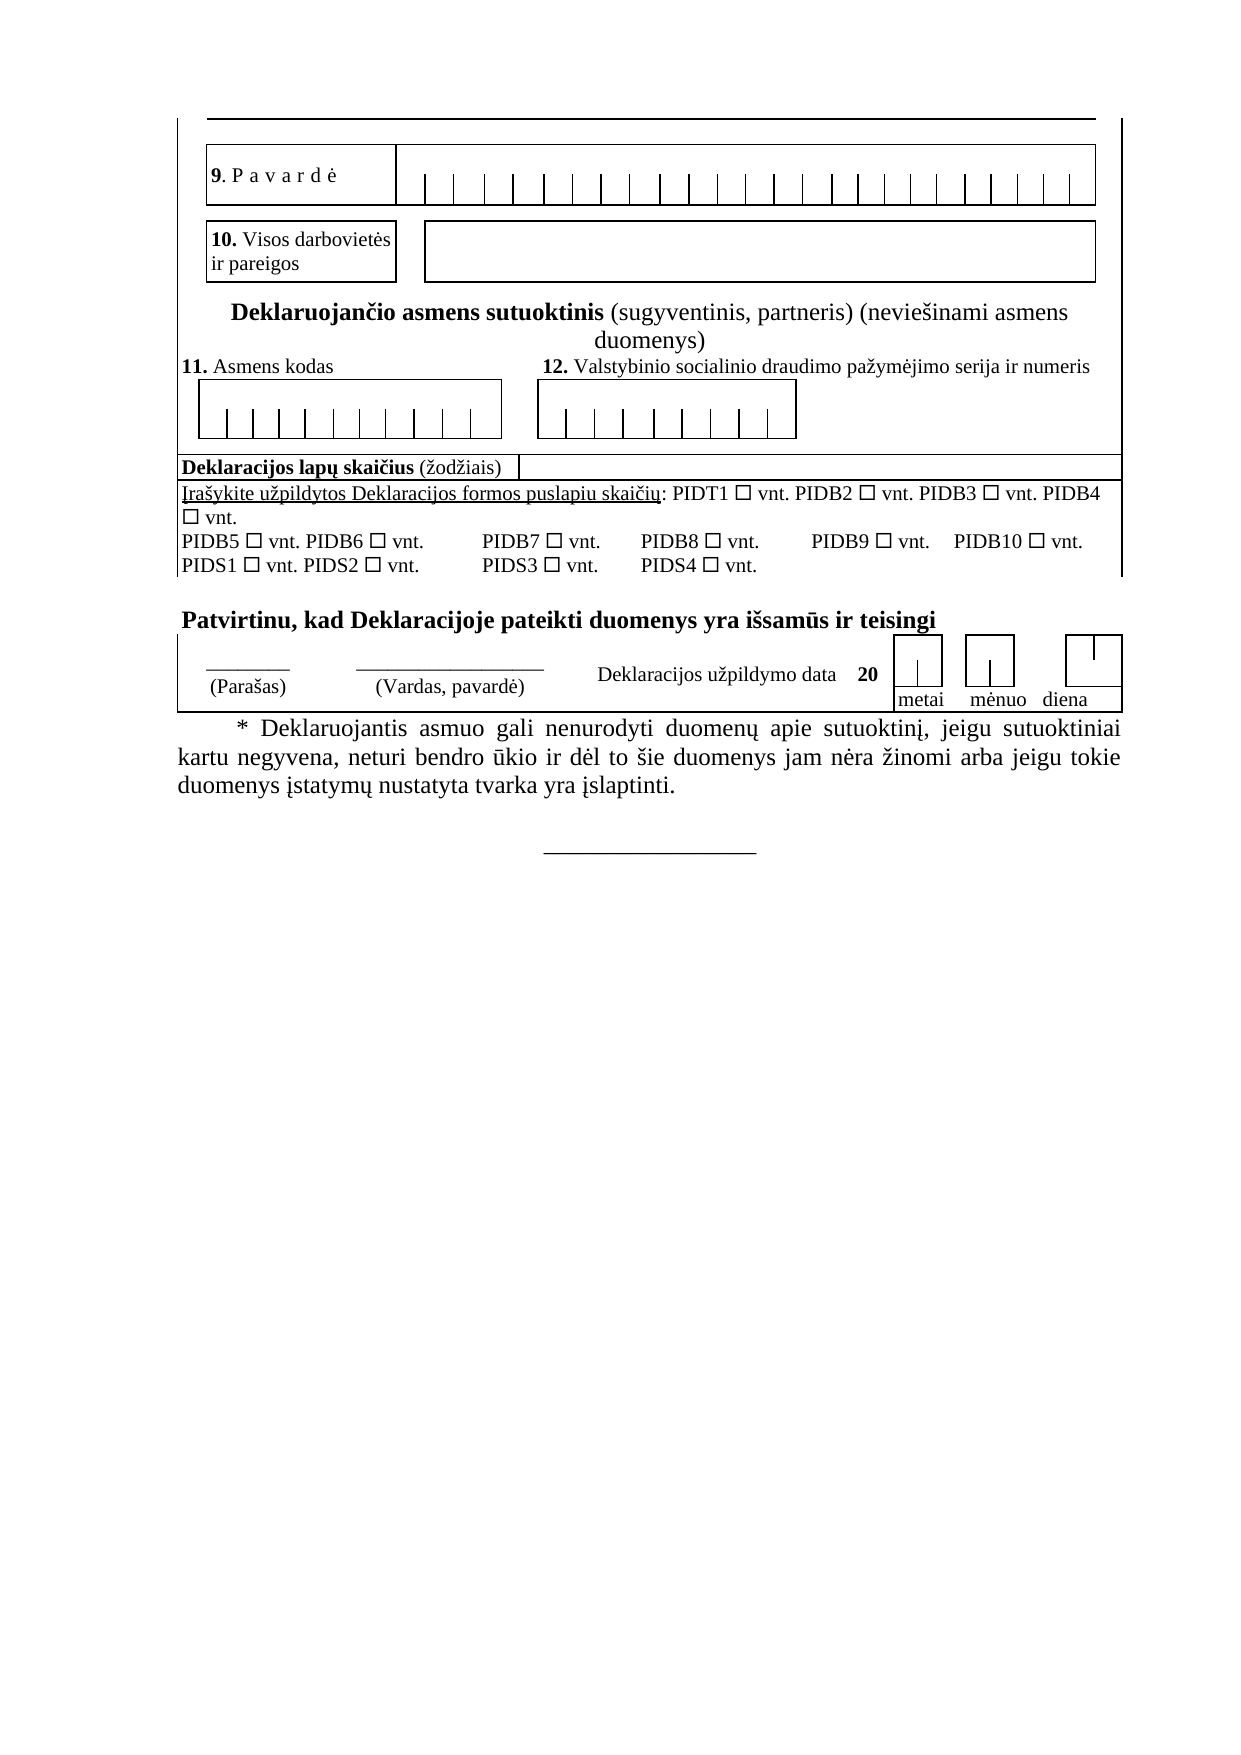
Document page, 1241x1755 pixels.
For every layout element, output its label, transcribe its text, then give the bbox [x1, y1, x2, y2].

table_cell [797, 379, 1121, 437]
table_cell PIDS4 [] vnt. [636, 553, 807, 577]
table_cell PIDB9 [] vnt. [807, 529, 949, 553]
table_cell [910, 206, 937, 220]
table_cell [624, 409, 653, 437]
table_cell [601, 145, 629, 174]
table_cell [833, 174, 857, 204]
table_cell [572, 206, 601, 220]
table_cell [545, 174, 572, 204]
table_cell [991, 145, 1017, 174]
table_cell [859, 174, 884, 204]
table_cell [807, 553, 1121, 577]
table_cell [689, 120, 717, 144]
table_cell [937, 174, 964, 204]
table_cell [991, 120, 1017, 144]
table_cell [544, 145, 572, 174]
table_cell [689, 206, 717, 220]
table_cell [485, 174, 512, 204]
table_cell [746, 206, 774, 220]
table_cell [884, 120, 910, 144]
table_cell Deklaruojančio asmens sutuoktinis (sugyventinis, partneris) (neviešinami asmens duomenys) [178, 297, 1121, 354]
table_cell [386, 380, 414, 409]
table_cell [832, 206, 858, 220]
table_cell [943, 660, 965, 686]
table_cell [514, 174, 543, 204]
table_cell [965, 206, 991, 220]
table_cell [858, 145, 884, 174]
table_cell [334, 409, 359, 437]
table_cell [1095, 636, 1121, 660]
table_cell [539, 409, 565, 437]
table_cell [442, 380, 471, 409]
table_cell [280, 409, 304, 437]
table_cell [803, 120, 832, 144]
table_cell [178, 118, 207, 144]
table_cell [711, 409, 738, 437]
table_cell [884, 145, 910, 174]
table_cell [602, 174, 629, 204]
table_cell [774, 145, 803, 174]
table_cell [513, 120, 544, 144]
table_cell [768, 409, 795, 437]
table_cell [178, 281, 1121, 297]
table_cell [1094, 660, 1121, 686]
table_cell diena [1038, 686, 1121, 711]
table_cell PIDS3 [] vnt. [478, 553, 636, 577]
table_cell [544, 206, 572, 220]
table_cell [397, 220, 424, 281]
table_cell [1070, 206, 1096, 220]
table_cell [471, 409, 501, 437]
table_cell [858, 120, 884, 144]
table_cell [1044, 174, 1069, 204]
table_cell [885, 174, 910, 204]
table_cell PIDB8 [] vnt. [636, 529, 807, 553]
table_cell [660, 120, 689, 144]
table_cell [595, 409, 622, 437]
table_cell [774, 206, 803, 220]
table_cell [803, 206, 832, 220]
table_cell [1096, 118, 1121, 204]
table_cell [775, 174, 802, 204]
table_cell [502, 379, 537, 437]
table_cell [690, 174, 717, 204]
table_cell [895, 636, 918, 660]
table_cell [305, 380, 333, 409]
table_cell [991, 206, 1017, 220]
table_cell [746, 174, 773, 204]
table_cell [228, 409, 252, 437]
table_cell [471, 380, 501, 409]
table_cell [397, 145, 425, 174]
table_cell [360, 380, 386, 409]
table_cell [660, 145, 689, 174]
table_cell [601, 206, 629, 220]
table_cell [334, 380, 359, 409]
table_cell [884, 206, 910, 220]
table_cell [629, 120, 660, 144]
table_cell [484, 206, 513, 220]
table_cell [178, 174, 206, 204]
table_cell [654, 380, 682, 409]
table_cell [711, 380, 739, 409]
table_cell [803, 174, 831, 204]
table_cell [740, 409, 767, 437]
table_cell Įrašykite užpildytos Deklaracijos formos puslapiu skaičių: PIDT1 [] vnt. PIDB2 [] vnt. PIDB3 [] vnt. PIDB4 [] vnt. [178, 481, 1121, 529]
table_cell [207, 206, 396, 220]
table_cell [1043, 206, 1069, 220]
table_cell [178, 220, 206, 251]
table_cell [991, 660, 1013, 686]
text _________________ [177, 828, 1122, 857]
table_cell [178, 251, 206, 281]
table_cell [661, 174, 688, 204]
table_cell [967, 660, 989, 686]
table_cell [207, 120, 396, 144]
table_cell [200, 409, 226, 437]
table_cell [415, 409, 442, 437]
table_cell PIDS1 [] vnt. PIDS2 [] vnt. [178, 553, 478, 577]
table_cell [443, 409, 470, 437]
table_cell [414, 380, 442, 409]
table_cell [803, 145, 832, 174]
table_cell [501, 354, 538, 378]
table_cell [513, 145, 544, 174]
table_cell [918, 636, 941, 660]
table_cell [660, 206, 689, 220]
table_cell [1070, 120, 1096, 144]
table_cell [573, 174, 600, 204]
table_cell [539, 380, 566, 409]
text * Deklaruojantis asmuo gali nenurodyti duomenų apie sutuoktinį, jeigu sutuoktiniai kartu negyvena, neturi bendro ūkio ir dėl to šie duomenys jam nėra žinomi arba jeigu tokie duomenys įstatymų nustatyta tvarka yra įslaptinti. [177, 713, 1122, 799]
table_cell [396, 120, 425, 144]
table_cell 10. Visos darbovietės ir pareigos [207, 222, 395, 281]
table_cell [178, 144, 206, 174]
table_cell [1043, 145, 1069, 174]
table_cell [425, 206, 453, 220]
table_cell [943, 634, 965, 660]
table_cell 12. Valstybinio socialinio draudimo pažymėjimo serija ir numeris [538, 354, 1121, 378]
table_cell [910, 120, 937, 144]
table_cell [227, 380, 253, 409]
table_cell [629, 206, 660, 220]
table_cell [990, 636, 1013, 660]
table_cell [1017, 120, 1043, 144]
table_cell [513, 206, 544, 220]
table_cell [629, 145, 660, 174]
table_cell [425, 145, 453, 174]
table_cell mėnuo [966, 686, 1038, 711]
table_cell [396, 206, 425, 220]
table_cell [1015, 634, 1038, 660]
table_cell [965, 120, 991, 144]
table_cell [1067, 636, 1093, 660]
table_cell Deklaracijos užpildymo data 20 [581, 634, 893, 711]
table_cell [453, 120, 484, 144]
table_cell [1043, 120, 1069, 144]
table_cell 11. Asmens kodas [178, 354, 501, 378]
table_cell [178, 204, 207, 220]
table_cell [520, 455, 1121, 479]
table_cell [937, 206, 965, 220]
table_cell [200, 380, 227, 409]
table_cell [965, 145, 991, 174]
table_cell [832, 120, 858, 144]
table_cell __________________ (Vardas, pavardė) [319, 634, 581, 711]
table_cell [992, 174, 1017, 204]
table_cell [544, 120, 572, 144]
table_cell [1038, 634, 1065, 660]
table_cell [1015, 660, 1038, 686]
table_cell [566, 380, 594, 409]
table_cell [630, 174, 659, 204]
table_cell [426, 174, 453, 204]
table_cell [453, 206, 484, 220]
table_header Patvirtinu, kad Deklaracijoje pateikti duomenys yra išsamūs ir teisingi [177, 606, 1122, 634]
table_cell [1096, 204, 1121, 281]
table_cell [1017, 206, 1043, 220]
table_cell [1070, 174, 1095, 204]
table_cell [595, 380, 623, 409]
table_cell [1067, 660, 1094, 686]
table_cell [895, 660, 917, 686]
table_cell [572, 145, 601, 174]
table_cell [397, 174, 424, 204]
table_cell [1018, 174, 1043, 204]
table_cell [918, 660, 941, 686]
table_cell metai [895, 686, 966, 711]
table_cell [1070, 145, 1095, 174]
table_cell [774, 120, 803, 144]
table_cell [746, 145, 774, 174]
table_cell [689, 145, 717, 174]
table_cell [623, 380, 654, 409]
table_cell [746, 120, 774, 144]
table_cell [911, 174, 936, 204]
table_cell [683, 409, 710, 437]
table_cell [966, 174, 990, 204]
table_cell [453, 145, 484, 174]
table_cell [858, 206, 884, 220]
table_cell [425, 120, 453, 144]
table_cell [717, 120, 746, 144]
table_cell [718, 174, 745, 204]
table_cell [910, 145, 937, 174]
table_cell PIDB5 [] vnt. PIDB6 [] vnt. [178, 529, 478, 553]
table_cell [601, 120, 629, 144]
table_cell [306, 409, 333, 437]
table_cell [426, 222, 1095, 281]
table_cell [739, 380, 767, 409]
table_cell [572, 120, 601, 144]
table_cell [253, 380, 279, 409]
table_cell [254, 409, 278, 437]
table_cell [717, 145, 746, 174]
table_cell [484, 145, 513, 174]
table_cell 9. Pavardė [207, 145, 395, 204]
table_cell [832, 145, 858, 174]
table_cell [279, 380, 305, 409]
table_cell [178, 438, 1121, 453]
table_cell [937, 120, 965, 144]
table_cell [717, 206, 746, 220]
table_cell [767, 380, 795, 409]
table_cell [1038, 660, 1065, 686]
table_cell [937, 145, 965, 174]
table_cell [967, 636, 990, 660]
table_cell [1017, 145, 1043, 174]
table_cell [386, 409, 413, 437]
table_cell PIDB7 [] vnt. [478, 529, 636, 553]
table_cell [454, 174, 484, 204]
table_cell [655, 409, 681, 437]
table_cell Deklaracijos lapų skaičius (žodžiais) [178, 455, 518, 479]
table_cell [178, 379, 198, 437]
table_cell ________ (Parašas) [178, 634, 319, 711]
table_cell PIDB10 [] vnt. [950, 529, 1121, 553]
table_cell [567, 409, 594, 437]
table_cell [484, 120, 513, 144]
table_cell [360, 409, 385, 437]
table_cell [682, 380, 711, 409]
